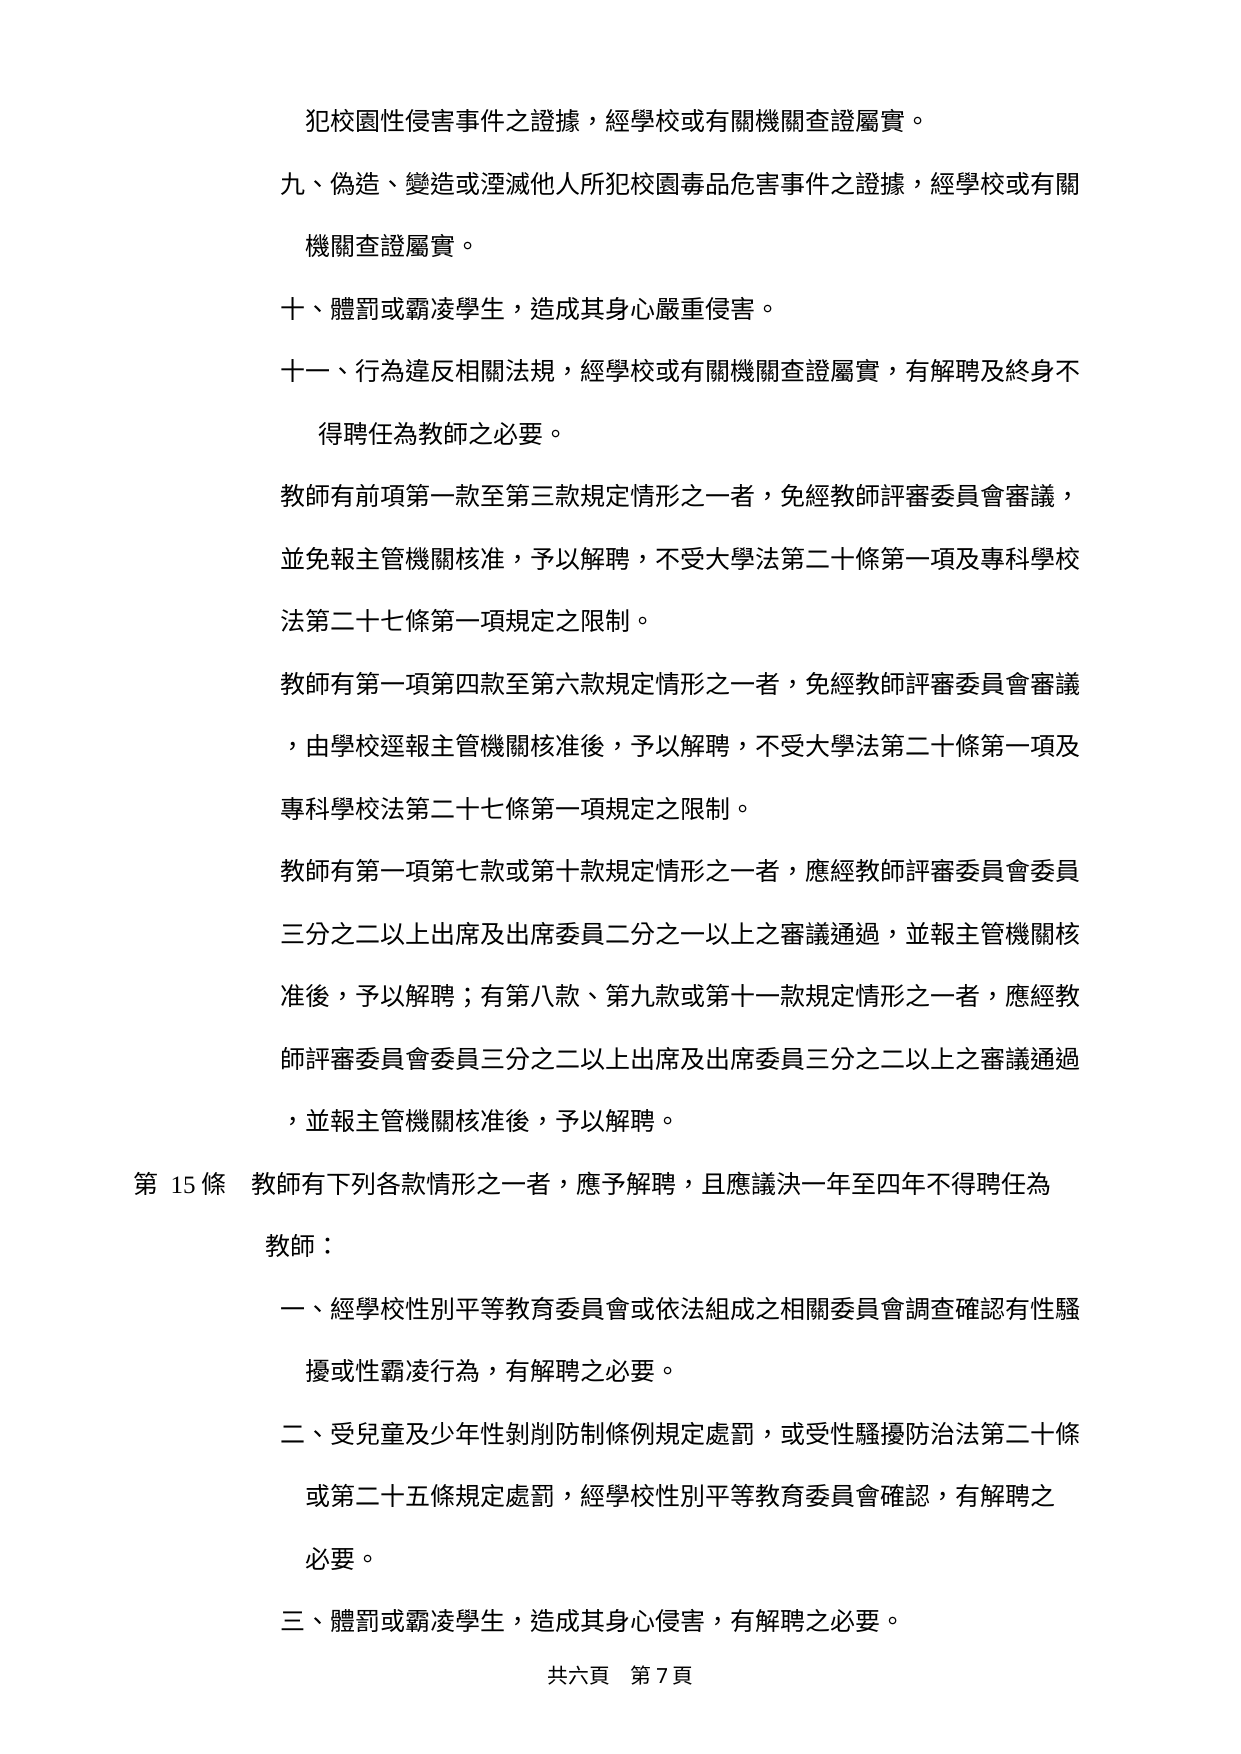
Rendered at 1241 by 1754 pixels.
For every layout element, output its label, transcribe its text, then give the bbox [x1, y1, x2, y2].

text 三、體罰或霸凌學生，造成其身心侵害，有解聘之必要。 [131, 1578, 1122, 1641]
text 得聘任為教師之必要。 [131, 391, 1122, 453]
text 並免報主管機關核准，予以解聘，不受大學法第二十條第一項及專科學校 [131, 516, 1122, 578]
text 第 15 條 教師有下列各款情形之一者，應予解聘，且應議決一年至四年不得聘任為 [131, 1141, 1122, 1203]
text ，由學校逕報主管機關核准後，予以解聘，不受大學法第二十條第一項及 [131, 703, 1122, 766]
text 九、偽造、變造或湮滅他人所犯校園毒品危害事件之證據，經學校或有關 [131, 141, 1122, 203]
text 三分之二以上出席及出席委員二分之一以上之審議通過，並報主管機關核 [131, 891, 1122, 953]
text 教師： [131, 1203, 1122, 1266]
text 二、受兒童及少年性剝削防制條例規定處罰，或受性騷擾防治法第二十條 [131, 1391, 1122, 1453]
text 教師有前項第一款至第三款規定情形之一者，免經教師評審委員會審議， [131, 453, 1122, 516]
text 機關查證屬實。 [131, 203, 1122, 266]
text 准後，予以解聘；有第八款、第九款或第十一款規定情形之一者，應經教 [131, 953, 1122, 1016]
text 教師有第一項第四款至第六款規定情形之一者，免經教師評審委員會審議 [131, 641, 1122, 703]
text 擾或性霸凌行為，有解聘之必要。 [131, 1328, 1122, 1391]
text ，並報主管機關核准後，予以解聘。 [131, 1078, 1122, 1141]
text 十、體罰或霸凌學生，造成其身心嚴重侵害。 [131, 266, 1122, 328]
text 或第二十五條規定處罰，經學校性別平等教育委員會確認，有解聘之 [131, 1453, 1122, 1516]
text 法第二十七條第一項規定之限制。 [131, 578, 1122, 641]
text 一、經學校性別平等教育委員會或依法組成之相關委員會調查確認有性騷 [131, 1266, 1122, 1328]
text 師評審委員會委員三分之二以上出席及出席委員三分之二以上之審議通過 [131, 1016, 1122, 1078]
text 犯校園性侵害事件之證據，經學校或有關機關查證屬實。 [131, 78, 1122, 141]
text 必要。 [131, 1516, 1122, 1578]
text 專科學校法第二十七條第一項規定之限制。 [131, 766, 1122, 828]
text 教師有第一項第七款或第十款規定情形之一者，應經教師評審委員會委員 [131, 828, 1122, 891]
text 十一、行為違反相關法規，經學校或有關機關查證屬實，有解聘及終身不 [131, 328, 1122, 391]
